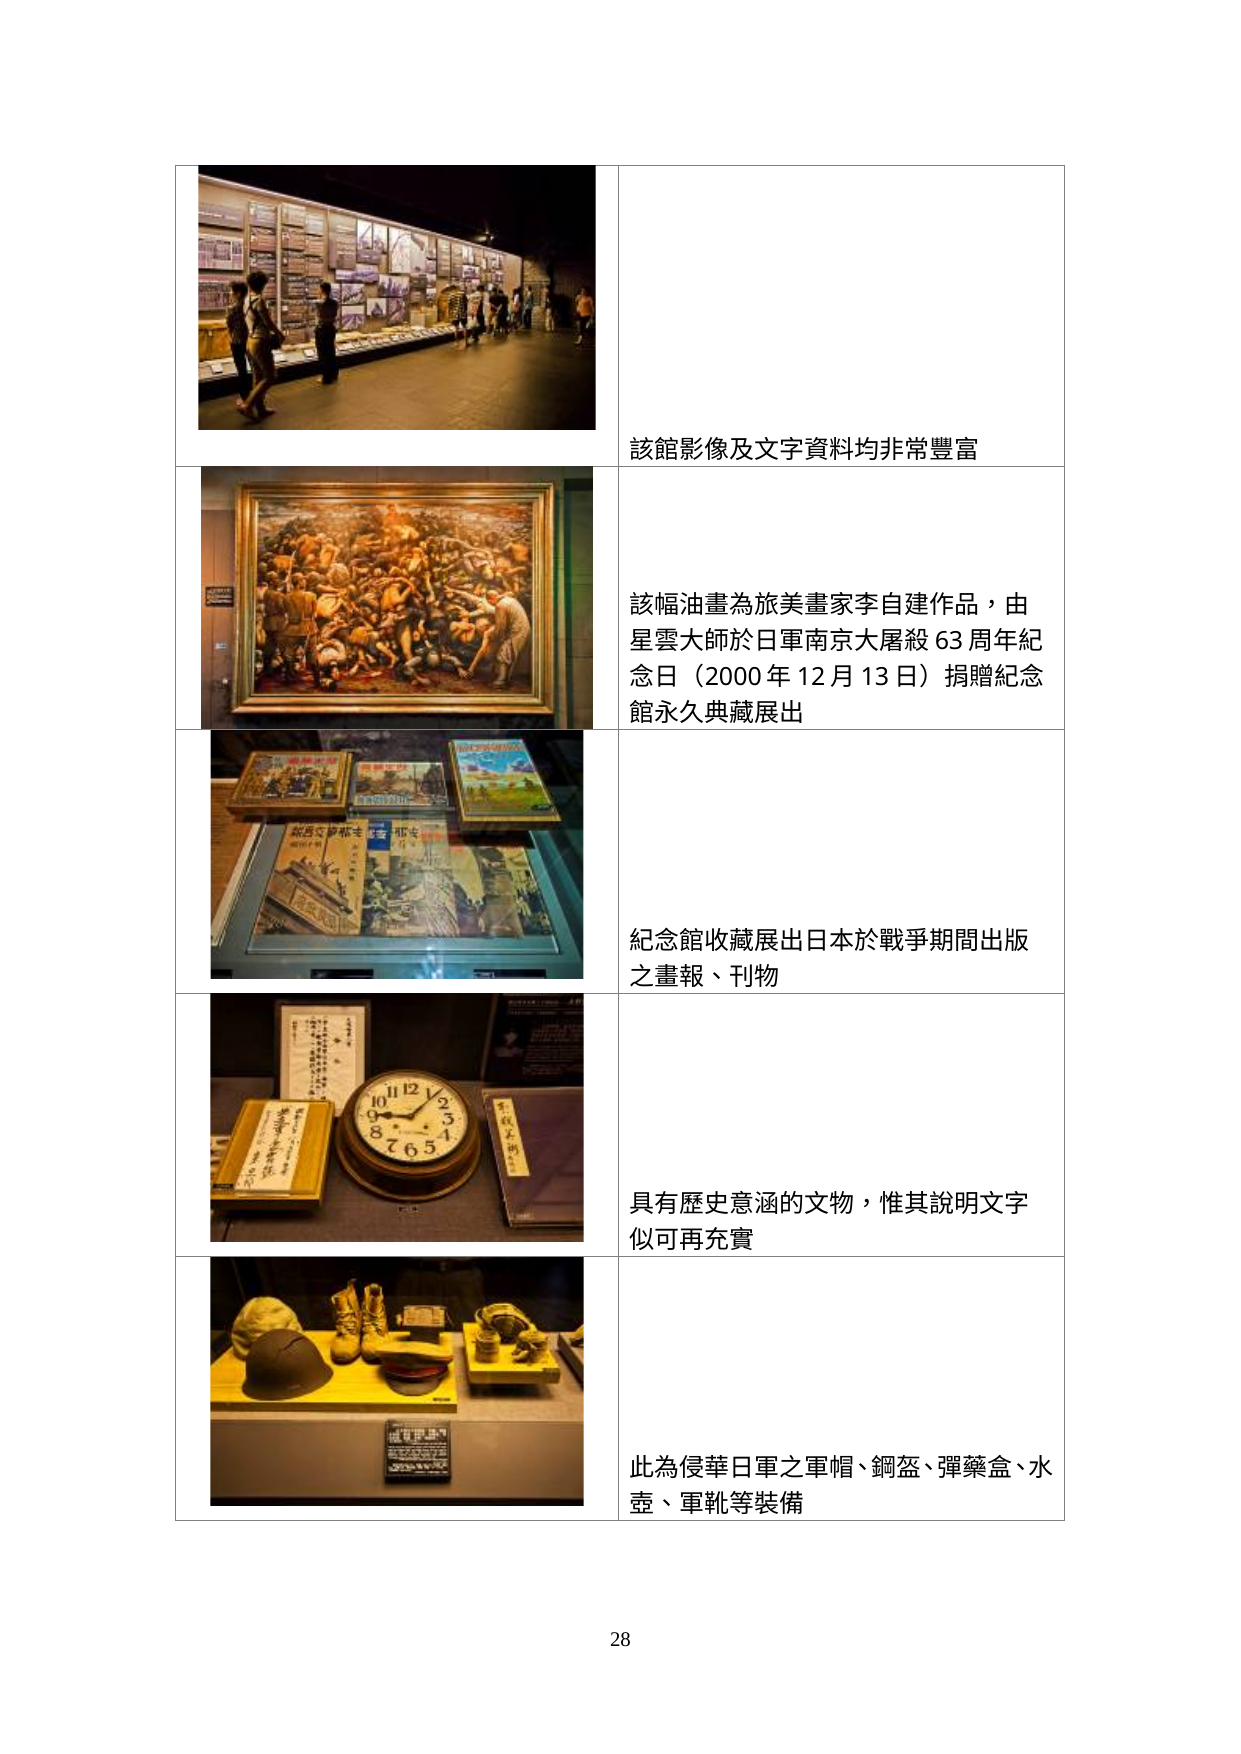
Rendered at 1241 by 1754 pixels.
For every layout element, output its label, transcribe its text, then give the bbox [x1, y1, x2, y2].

picture [201, 466, 593, 729]
picture [210, 993, 584, 1242]
table_cell [176, 730, 618, 993]
picture [210, 1257, 584, 1506]
table_cell 具有歷史意涵的文物，惟其說明文字似可再充實 [619, 994, 1064, 1256]
picture [198, 165, 596, 430]
table_cell [593, 467, 618, 729]
table_cell 紀念館收藏展出日本於戰爭期間出版之畫報、刊物 [619, 730, 1064, 993]
table_cell [176, 467, 201, 729]
table_cell [176, 1257, 618, 1520]
table_cell 該館影像及文字資料均非常豐富 [619, 166, 1064, 466]
table_cell [176, 166, 618, 466]
table_cell [176, 994, 618, 1256]
table_cell 該幅油畫為旅美畫家李自建作品，由星雲大師於日軍南京大屠殺63周年紀念日（2000年12月13日）捐贈紀念館永久典藏展出 [619, 467, 1064, 729]
table_cell 此為侵華日軍之軍帽、鋼盔、彈藥盒、水壺、軍靴等裝備 [619, 1257, 1064, 1520]
picture [210, 730, 584, 979]
